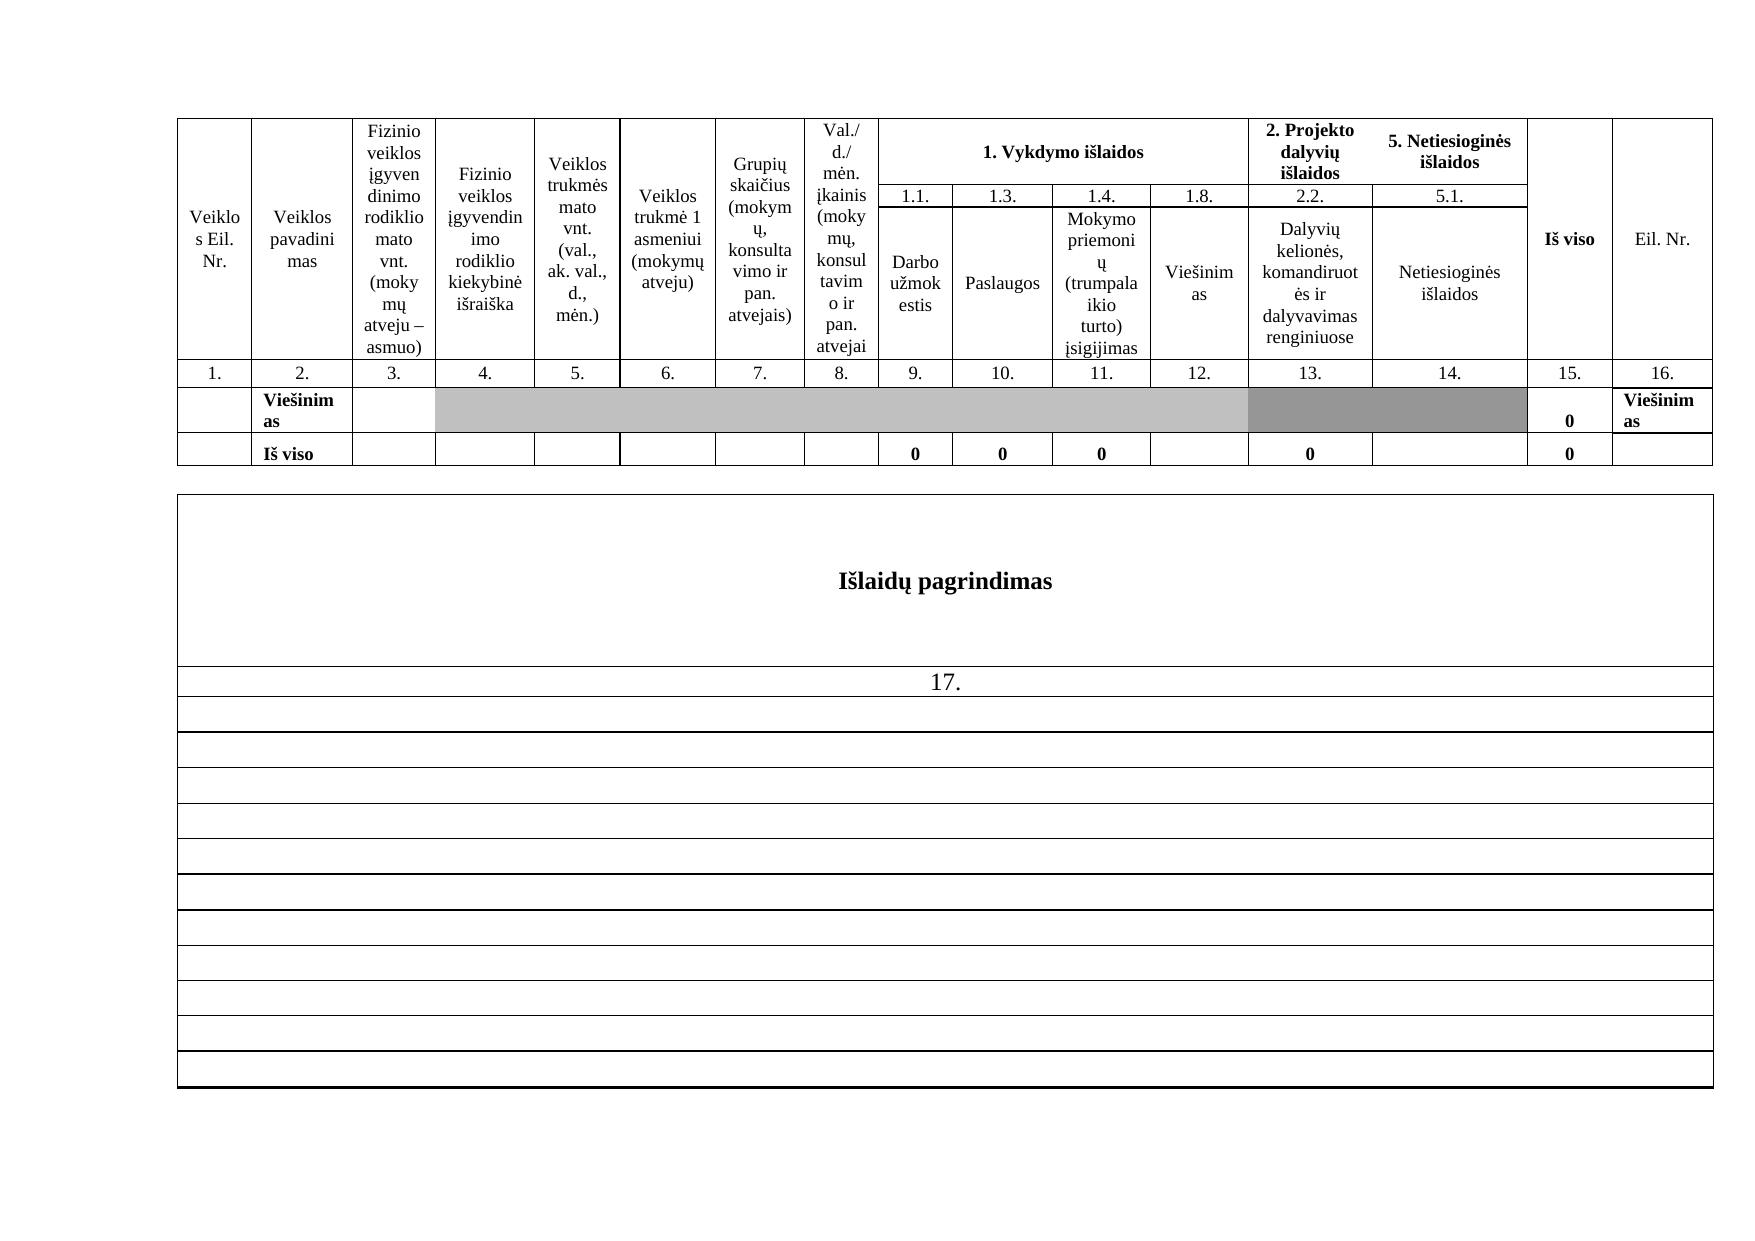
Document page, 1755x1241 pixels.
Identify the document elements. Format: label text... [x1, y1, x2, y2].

table_cell [1373, 433, 1527, 464]
table_cell 0 [879, 433, 952, 464]
table_header Iš viso [1528, 119, 1612, 358]
table_cell 0 [1528, 388, 1612, 432]
table_cell [1372, 388, 1527, 432]
table_cell [1248, 388, 1372, 432]
table_cell 0 [1053, 433, 1150, 464]
table_cell [178, 733, 1713, 767]
table_cell Darbo užmokestis [879, 208, 952, 358]
table_cell 7. [716, 360, 804, 387]
table_header 2. Projekto dalyvių išlaidos [1249, 119, 1372, 184]
table_cell [805, 433, 878, 464]
table_cell Viešinimas [1613, 389, 1712, 432]
table_cell [435, 388, 1150, 432]
table_header Val./d./mėn. įkainis (mokymų, konsultavimo ir pan. atvejais) [805, 119, 878, 358]
table_cell [178, 1016, 1713, 1050]
table_cell [178, 981, 1713, 1015]
table_cell 17. [178, 667, 1713, 696]
table_cell 11. [1053, 360, 1150, 387]
table_cell 0 [953, 433, 1052, 464]
table_header Eil. Nr. [1613, 119, 1712, 358]
table_cell Viešinimas [1151, 208, 1248, 358]
table_cell 12. [1151, 360, 1248, 387]
table_cell 1.1. [879, 185, 952, 206]
table_cell 1.8. [1151, 185, 1248, 206]
table_header Veiklos trukmės mato vnt. (val., ak. val., d., mėn.) [535, 119, 619, 358]
table_cell Paslaugos [953, 208, 1052, 358]
table_cell [1151, 433, 1248, 464]
table_cell 0 [1528, 433, 1612, 464]
table_cell [178, 433, 251, 464]
table_cell 5. [535, 360, 619, 387]
table_cell Iš viso [252, 433, 352, 464]
table_header Veiklos pavadinimas [252, 119, 352, 358]
table_cell [178, 804, 1713, 837]
table_header 1. Vykdymo išlaidos [879, 119, 1248, 184]
table_cell [353, 388, 435, 432]
table_cell Mokymo priemonių (trumpalaikio turto) įsigijimas [1053, 208, 1150, 358]
table_cell [178, 1052, 1713, 1086]
table_cell [178, 768, 1713, 802]
table_cell [178, 946, 1713, 980]
table_cell [716, 433, 804, 464]
table_cell [178, 839, 1713, 873]
table_cell 9. [879, 360, 952, 387]
table_cell 16. [1613, 360, 1712, 387]
table_cell [621, 433, 715, 464]
table_cell 2. [252, 360, 352, 387]
table_cell 10. [953, 360, 1052, 387]
table_header Veiklos Eil. Nr. [178, 119, 251, 358]
table_cell [436, 433, 534, 464]
table_cell [1613, 434, 1712, 464]
table_cell 1. [178, 360, 251, 387]
table_cell 13. [1249, 360, 1372, 387]
table_cell 5.1. [1373, 185, 1527, 206]
table_cell 2.2. [1249, 185, 1372, 206]
table_cell 0 [1249, 433, 1372, 464]
table_cell [178, 697, 1713, 731]
table_cell [353, 433, 435, 464]
table_cell Dalyvių kelionės, komandiruotės ir dalyvavimas renginiuose [1249, 208, 1372, 358]
table_cell 8. [805, 360, 878, 387]
table_cell [178, 911, 1713, 945]
table_header 5. Netiesioginės išlaidos [1372, 119, 1527, 184]
table_cell Viešinimas [252, 388, 352, 432]
table_cell 1.3. [953, 185, 1052, 206]
table_cell 3. [353, 360, 435, 387]
table_header Išlaidų pagrindimas [178, 495, 1713, 666]
table_cell [535, 433, 619, 464]
table_header Fizinio veiklos įgyvendinimo rodiklio kiekybinė išraiška [436, 119, 534, 358]
table_cell [178, 388, 251, 432]
table_cell 14. [1373, 360, 1527, 387]
table_header Grupių skaičius (mokymų, konsultavimo ir pan. atvejais) [716, 119, 804, 358]
table_header Fizinio veiklos įgyvendinimo rodiklio mato vnt. (mokymų atveju – asmuo) [353, 119, 435, 358]
table_cell [1150, 388, 1248, 432]
table_cell [178, 875, 1713, 909]
table_cell 6. [621, 360, 715, 387]
table_header Veiklos trukmė 1 asmeniui (mokymų atveju) [621, 119, 715, 358]
table_cell Netiesioginės išlaidos [1373, 208, 1527, 358]
table_cell 15. [1528, 360, 1612, 387]
table_cell 4. [436, 360, 534, 387]
table_cell 1.4. [1053, 185, 1150, 206]
